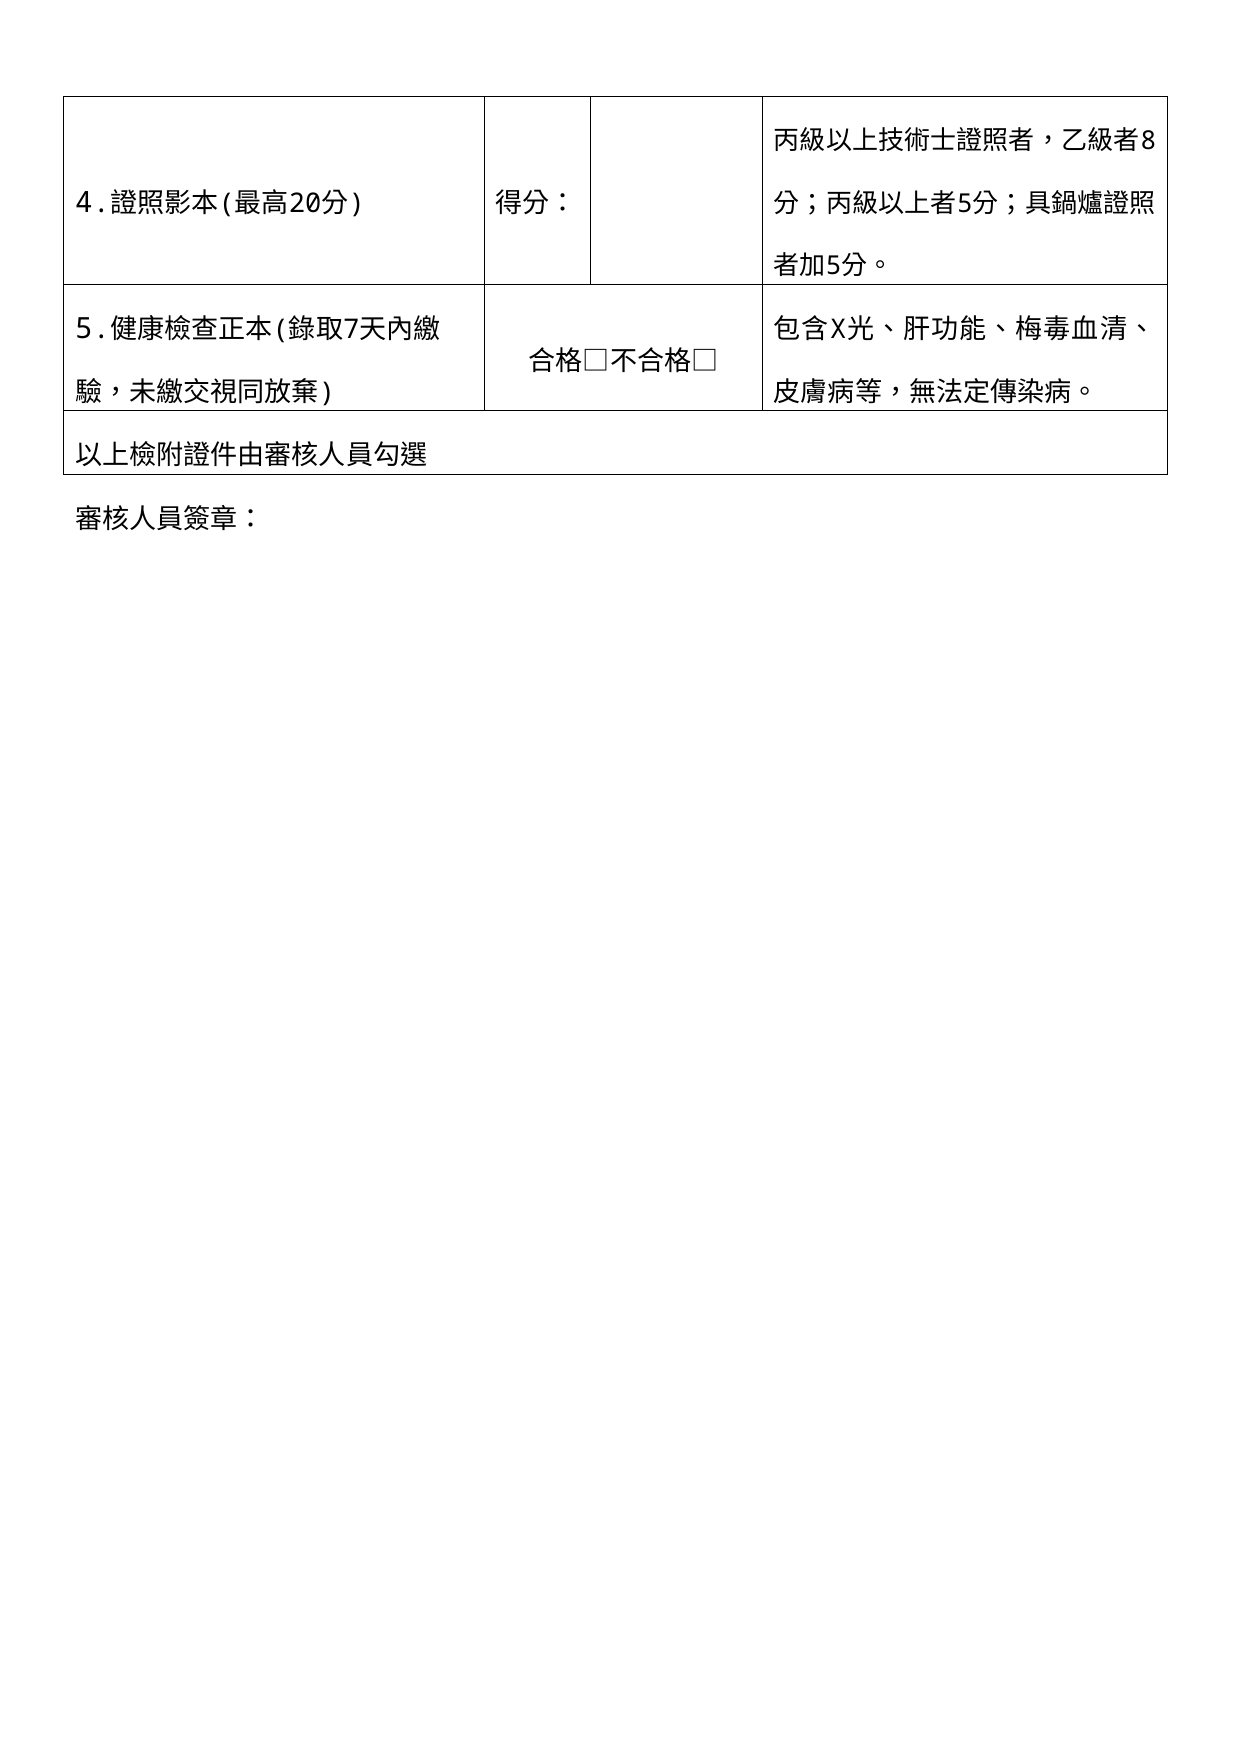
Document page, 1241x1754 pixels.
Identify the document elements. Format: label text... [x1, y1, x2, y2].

text 審核人員簽章： [75, 475, 1165, 537]
table_cell [591, 97, 762, 284]
table_cell 5.健康檢查正本(錄取7天內繳驗，未繳交視同放棄) [64, 285, 484, 410]
table_cell 丙級以上技術士證照者，乙級者8分；丙級以上者5分；具鍋爐證照者加5分。 [763, 97, 1167, 284]
table_cell 4.證照影本(最高20分) [64, 97, 484, 284]
table_cell 得分： [485, 97, 590, 284]
table_cell 包含X光、肝功能、梅毒血清、皮膚病等，無法定傳染病。 [763, 285, 1167, 410]
table_cell 以上檢附證件由審核人員勾選 [64, 411, 1167, 474]
table_cell 合格□不合格□ [485, 285, 762, 410]
